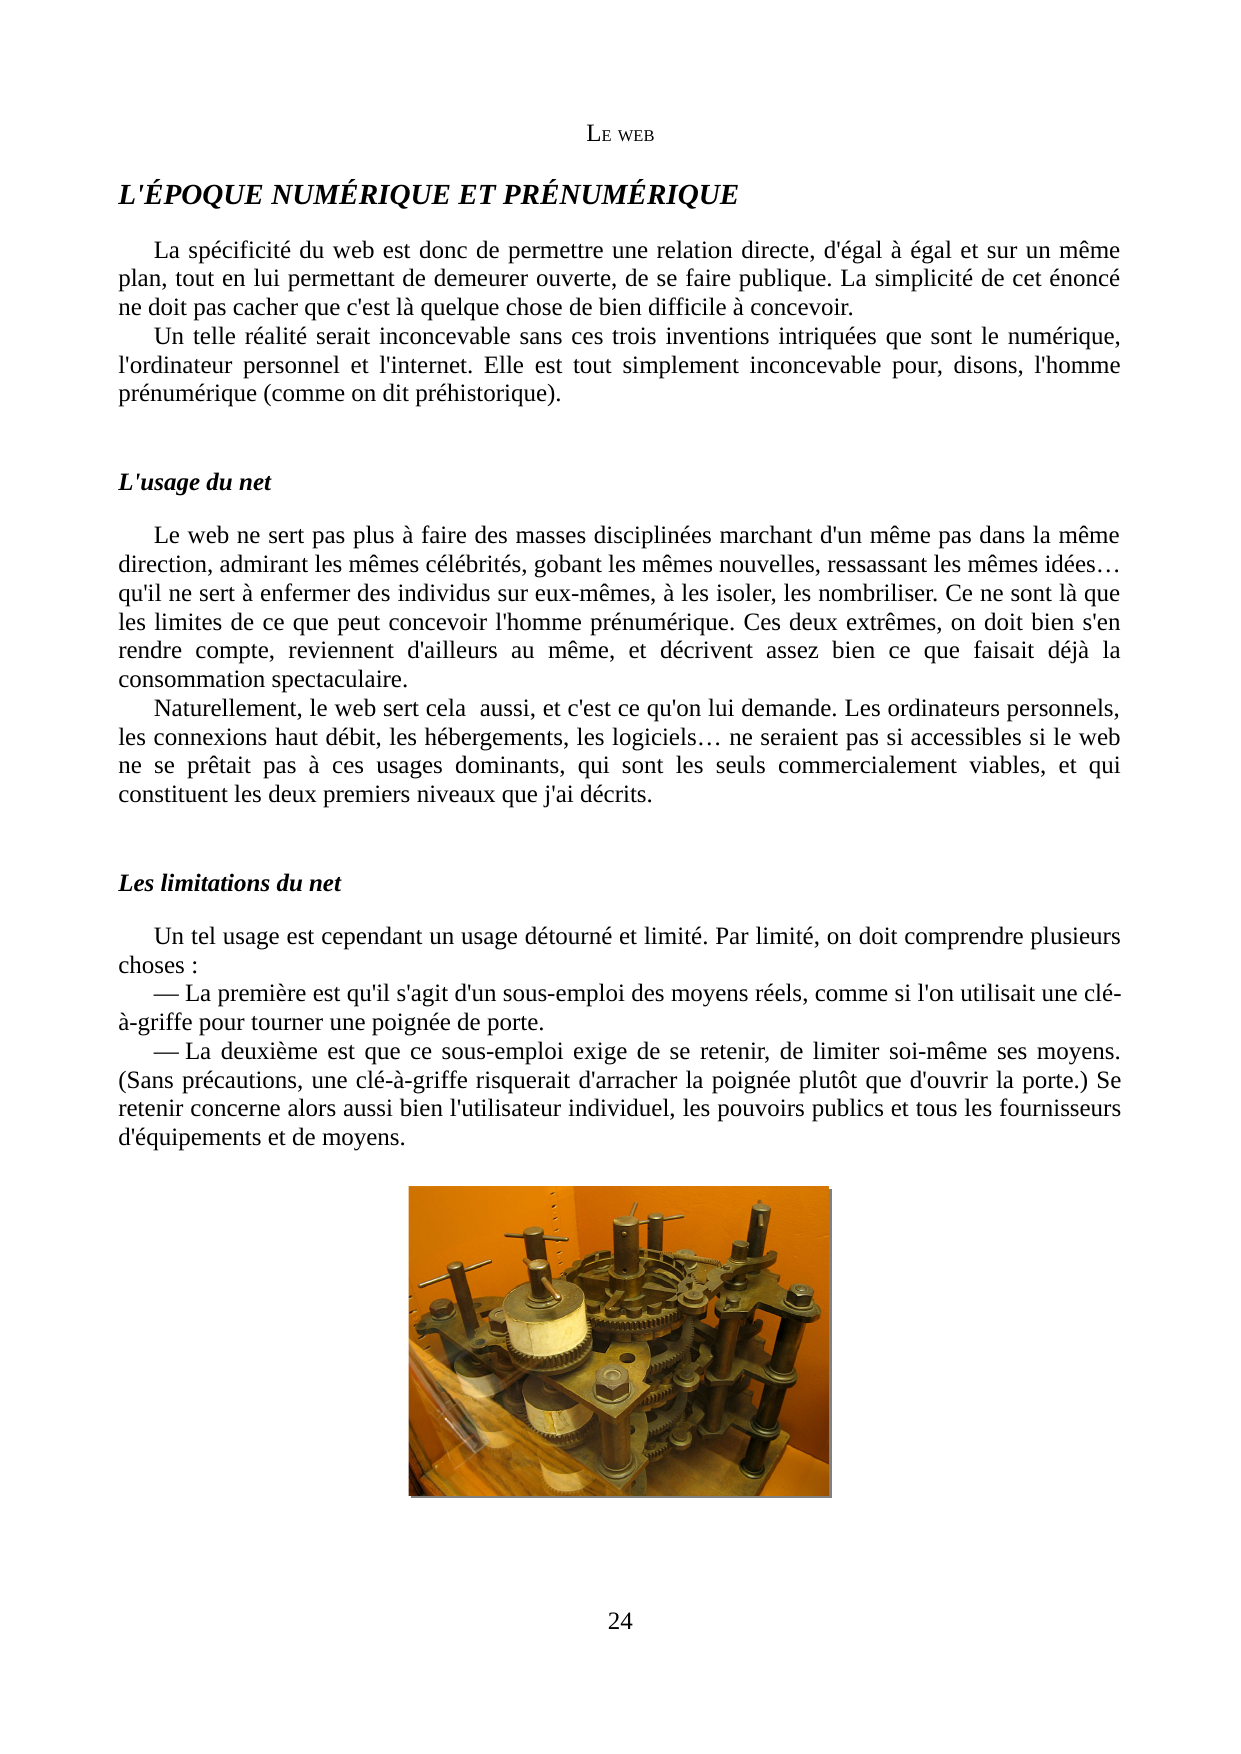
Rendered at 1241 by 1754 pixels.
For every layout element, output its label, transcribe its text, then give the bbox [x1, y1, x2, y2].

subtitle L'époque numérique et prénumérique [118, 177, 1122, 211]
text — La première est qu'il s'agit d'un sous-emploi des moyens réels, comme si l'on utilisait une clé-à-griffe pour tourner une poignée de porte. [118, 978, 1122, 1036]
text — La deuxième est que ce sous-emploi exige de se retenir, de limiter soi-même ses moyens. (Sans précautions, une clé-à-griffe risquerait d'arracher la poignée plutôt que d'ouvrir la porte.) Se retenir concerne alors aussi bien l'utilisateur individuel, les pouvoirs publics et tous les fournisseurs d'équipements et de moyens. [118, 1036, 1122, 1151]
text Un telle réalité serait inconcevable sans ces trois inventions intriquées que sont le numérique, l'ordinateur personnel et l'internet. Elle est tout simplement inconcevable pour, disons, l'homme prénumérique (comme on dit préhistorique). [118, 321, 1122, 407]
text Naturellement, le web sert cela aussi, et c'est ce qu'on lui demande. Les ordinateurs personnels, les connexions haut débit, les hébergements, les logiciels… ne seraient pas si accessibles si le web ne se prêtait pas à ces usages dominants, qui sont les seuls commercialement viables, et qui constituent les deux premiers niveaux que j'ai décrits. [118, 693, 1122, 808]
picture [408, 1186, 829, 1496]
text Un tel usage est cependant un usage détourné et limité. Par limité, on doit comprendre plusieurs choses : [118, 921, 1122, 978]
subtitle Les limitations du net [118, 868, 1122, 897]
subtitle L'usage du net [118, 467, 1122, 496]
text Le web ne sert pas plus à faire des masses disciplinées marchant d'un même pas dans la même direction, admirant les mêmes célébrités, gobant les mêmes nouvelles, ressassant les mêmes idées… qu'il ne sert à enfermer des individus sur eux-mêmes, à les isoler, les nombriliser. Ce ne sont là que les limites de ce que peut concevoir l'homme prénumérique. Ces deux extrêmes, on doit bien s'en rendre compte, reviennent d'ailleurs au même, et décrivent assez bien ce que faisait déjà la consommation spectaculaire. [118, 520, 1122, 693]
text La spécificité du web est donc de permettre une relation directe, d'égal à égal et sur un même plan, tout en lui permettant de demeurer ouverte, de se faire publique. La simplicité de cet énoncé ne doit pas cacher que c'est là quelque chose de bien difficile à concevoir. [118, 235, 1122, 321]
